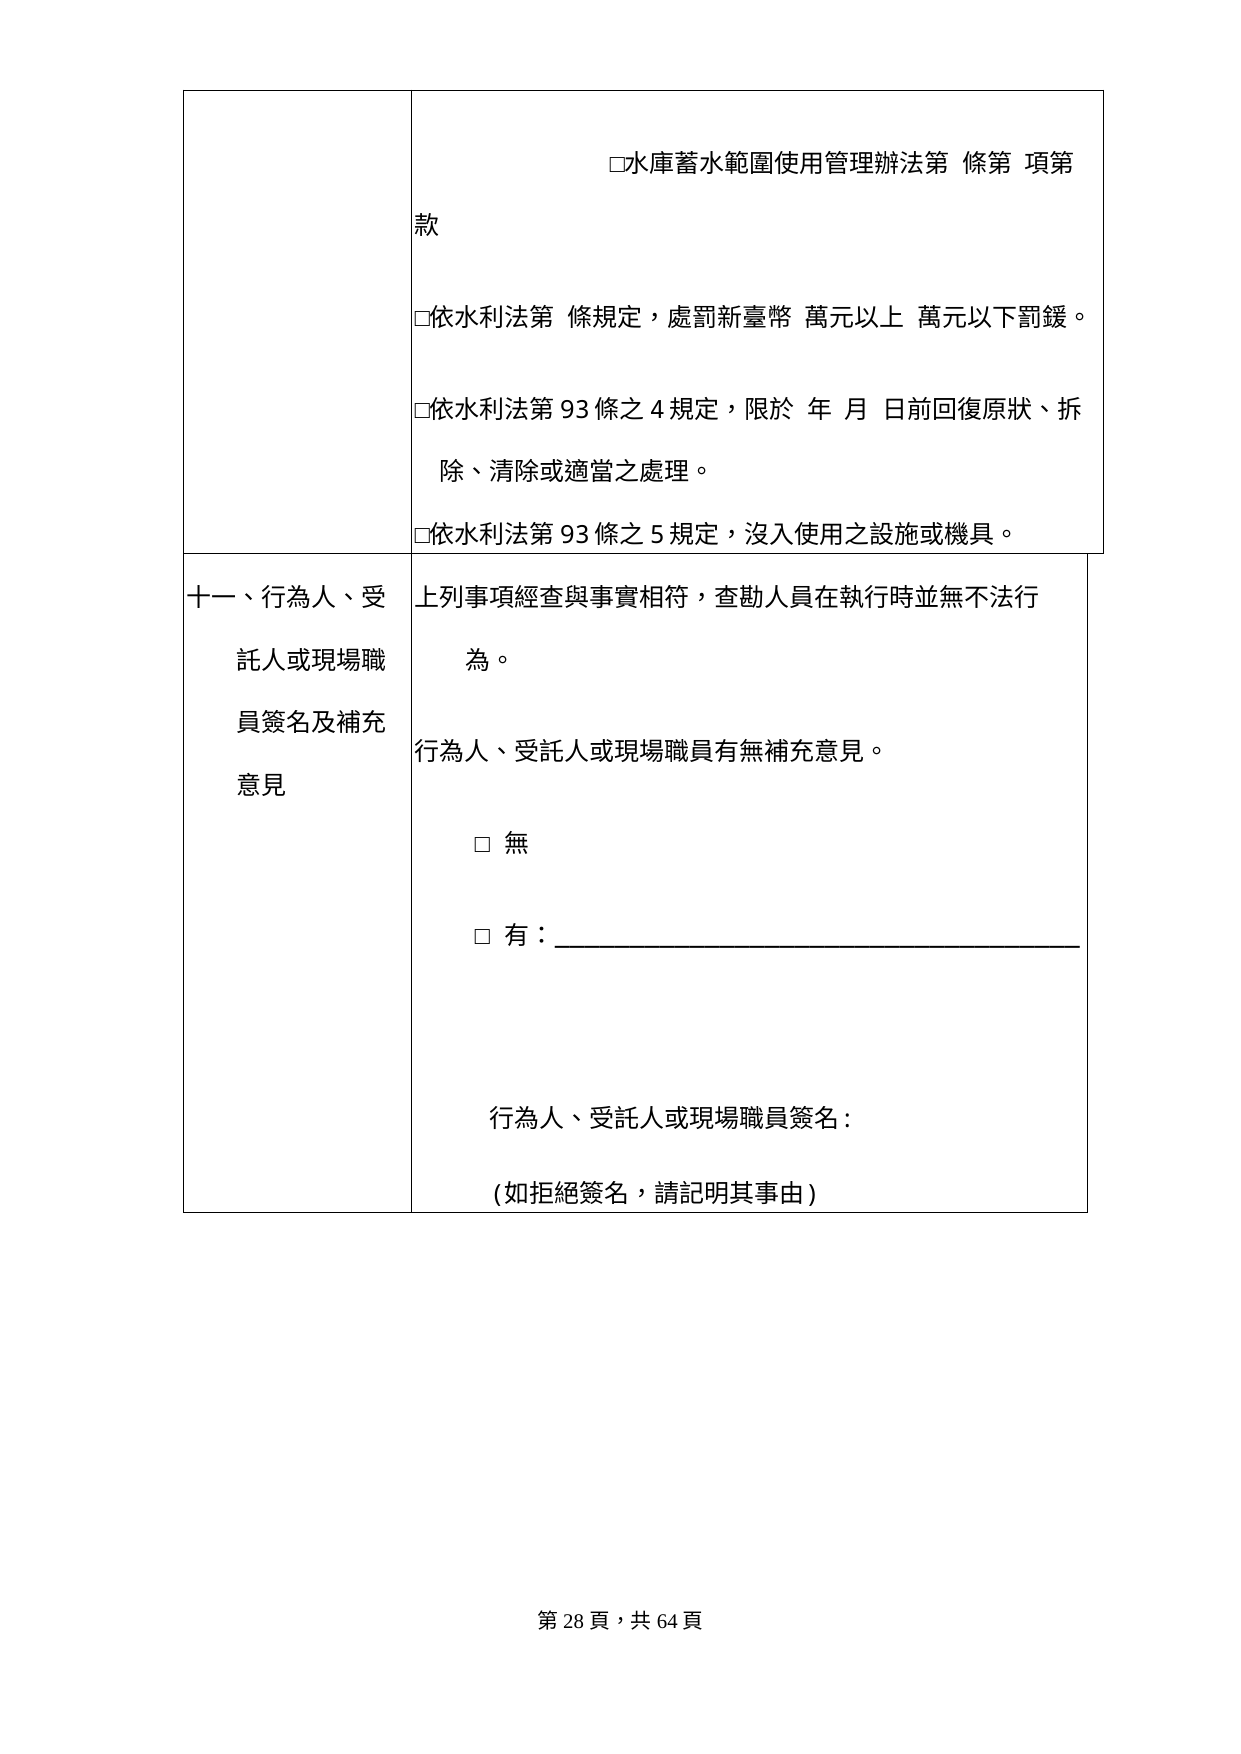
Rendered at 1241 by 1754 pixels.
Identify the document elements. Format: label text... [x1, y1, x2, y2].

table_cell 十一、行為人、受託人或現場職員簽名及補充意見 [184, 554, 411, 1212]
table_cell 上列事項經查與事實相符，查勘人員在執行時並無不法行為。 行為人、受託人或現場職員有無補充意見。 □ 無 □ 有：___________________________________ 行為人、受託人或現場職員簽名: (如拒絕簽名，請記明其事由) [412, 554, 1087, 1212]
table_cell [1088, 554, 1103, 1212]
table_cell □水庫蓄水範圍使用管理辦法第 條第 項第 款 □依水利法第 條規定，處罰新臺幣 萬元以上 萬元以下罰鍰。 □依水利法第93條之4規定，限於 年 月 日前回復原狀、拆除、清除或適當之處理。 □依水利法第93條之5規定，沒入使用之設施或機具。 [412, 91, 1103, 553]
table_cell [184, 91, 411, 553]
